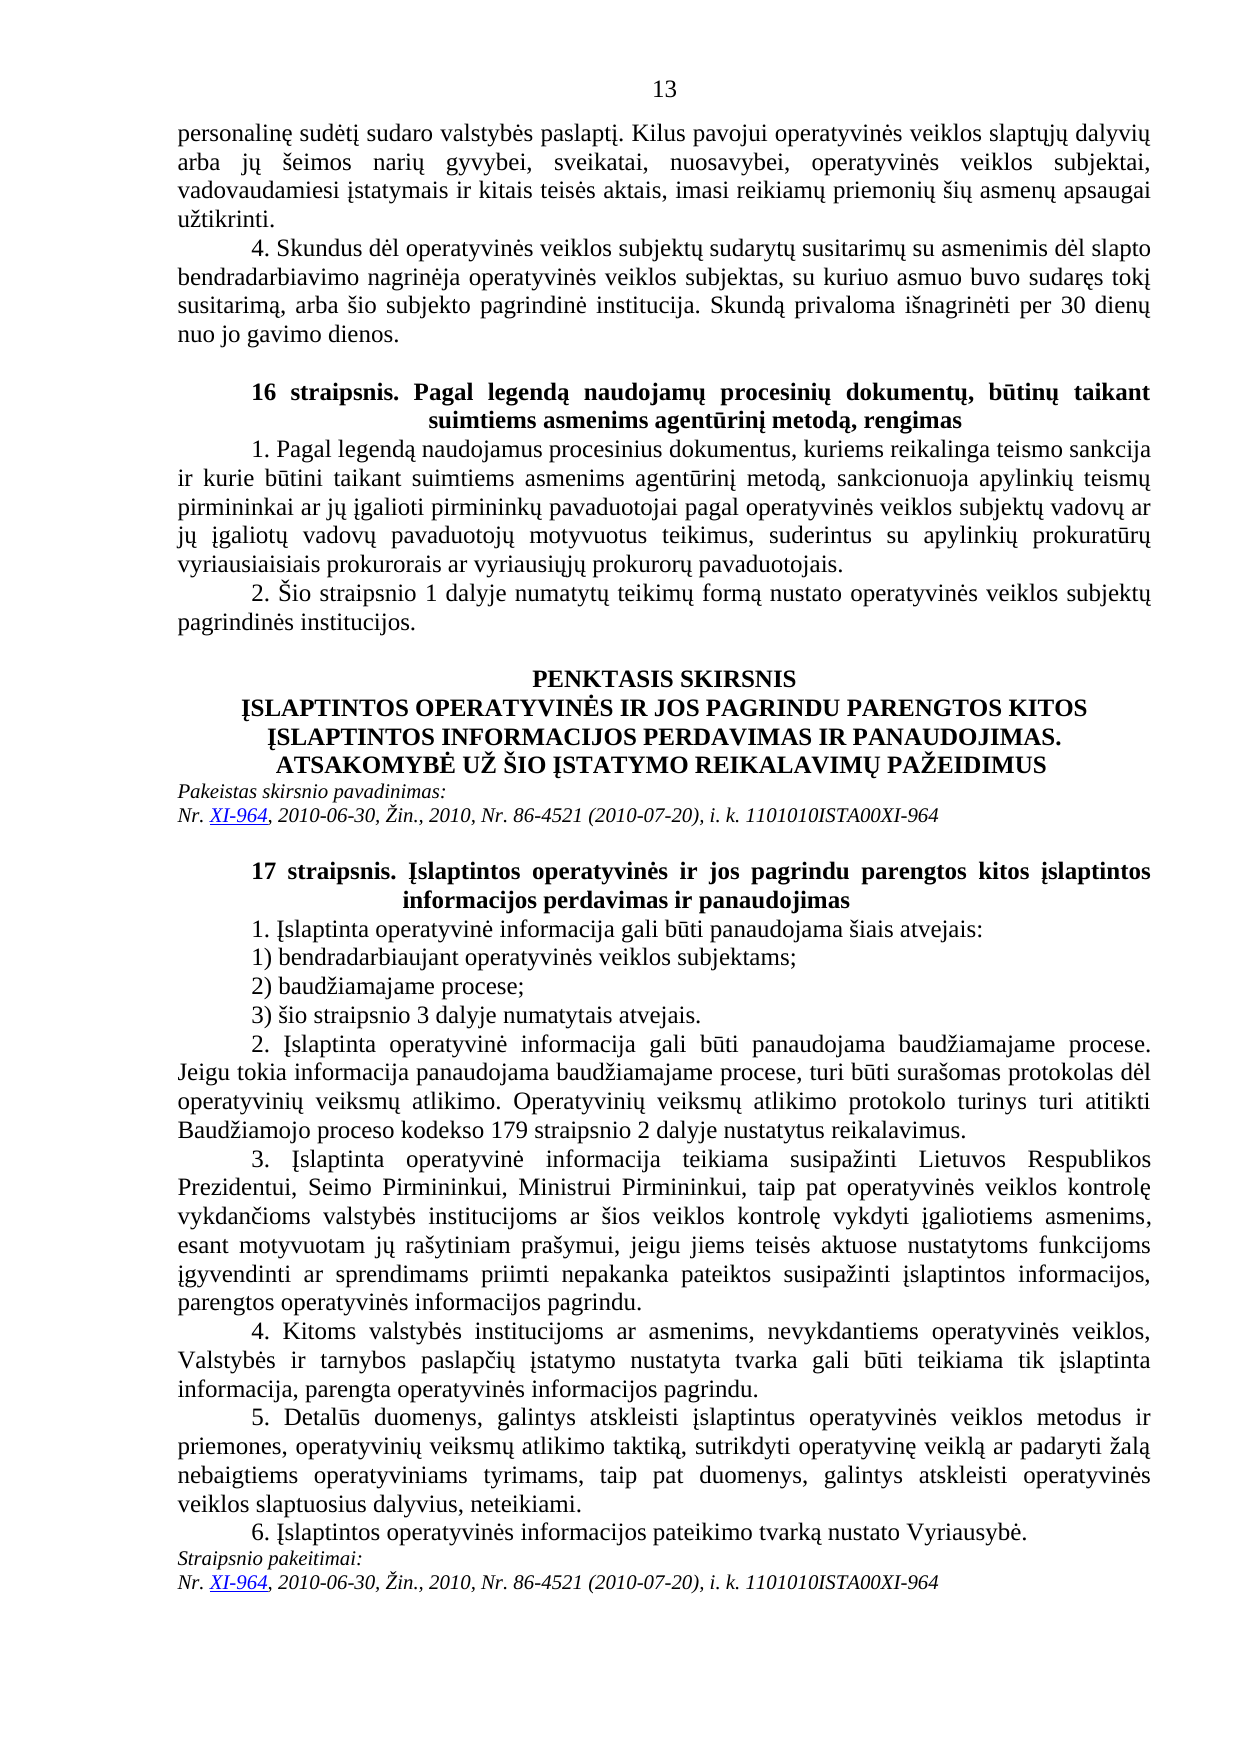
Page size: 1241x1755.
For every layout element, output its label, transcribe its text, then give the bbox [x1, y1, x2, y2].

text 4. Skundus dėl operatyvinės veiklos subjektų sudarytų susitarimų su asmenimis dėl slapto bendradarbiavimo nagrinėja operatyvinės veiklos subjektas, su kuriuo asmuo buvo sudaręs tokį susitarimą, arba šio subjekto pagrindinė institucija. Skundą privaloma išnagrinėti per 30 dienų nuo jo gavimo dienos. [177, 233, 1152, 348]
text 5. Detalūs duomenys, galintys atskleisti įslaptintus operatyvinės veiklos metodus ir priemones, operatyvinių veiksmų atlikimo taktiką, sutrikdyti operatyvinę veiklą ar padaryti žalą nebaigtiems operatyviniams tyrimams, taip pat duomenys, galintys atskleisti operatyvinės veiklos slaptuosius dalyvius, neteikiami. [177, 1402, 1152, 1517]
text 3) šio straipsnio 3 dalyje numatytais atvejais. [177, 1000, 1152, 1029]
text 16 straipsnis. Pagal legendą naudojamų procesinių dokumentų, būtinų taikant suimtiems asmenims agentūrinį metodą, rengimas [251, 377, 1152, 434]
text Nr. XI-964, 2010-06-30, Žin., 2010, Nr. 86-4521 (2010-07-20), i. k. 1101010ISTA00XI-964 [177, 1570, 1152, 1594]
text 2) baudžiamajame procese; [177, 971, 1152, 1000]
text 3. Įslaptinta operatyvinė informacija teikiama susipažinti Lietuvos Respublikos Prezidentui, Seimo Pirmininkui, Ministrui Pirmininkui, taip pat operatyvinės veiklos kontrolę vykdančioms valstybės institucijoms ar šios veiklos kontrolę vykdyti įgaliotiems asmenims, esant motyvuotam jų rašytiniam prašymui, jeigu jiems teisės aktuose nustatytoms funkcijoms įgyvendinti ar sprendimams priimti nepakanka pateiktos susipažinti įslaptintos informacijos, parengtos operatyvinės informacijos pagrindu. [177, 1144, 1152, 1316]
text Straipsnio pakeitimai: [177, 1546, 1152, 1570]
text ĮSLAPTINTOS OPERATYVINĖS IR JOS PAGRINDU PARENGTOS KITOS ĮSLAPTINTOS INFORMACIJOS PERDAVIMAS IR PANAUDOJIMAS. ATSAKOMYBĖ UŽ ŠIO ĮSTATYMO REIKALAVIMŲ PAŽEIDIMUS [177, 693, 1152, 779]
text 6. Įslaptintos operatyvinės informacijos pateikimo tvarką nustato Vyriausybė. [177, 1517, 1152, 1546]
text Nr. XI-964, 2010-06-30, Žin., 2010, Nr. 86-4521 (2010-07-20), i. k. 1101010ISTA00XI-964 [177, 803, 1152, 827]
text PENKTASIS SKIRSNIS [177, 664, 1152, 693]
text 1) bendradarbiaujant operatyvinės veiklos subjektams; [177, 942, 1152, 971]
text Pakeistas skirsnio pavadinimas: [177, 779, 1152, 803]
text 1. Pagal legendą naudojamus procesinius dokumentus, kuriems reikalinga teismo sankcija ir kurie būtini taikant suimtiems asmenims agentūrinį metodą, sankcionuoja apylinkių teismų pirmininkai ar jų įgalioti pirmininkų pavaduotojai pagal operatyvinės veiklos subjektų vadovų ar jų įgaliotų vadovų pavaduotojų motyvuotus teikimus, suderintus su apylinkių prokuratūrų vyriausiaisiais prokurorais ar vyriausiųjų prokurorų pavaduotojais. [177, 434, 1152, 578]
text 17 straipsnis. Įslaptintos operatyvinės ir jos pagrindu parengtos kitos įslaptintos informacijos perdavimas ir panaudojimas [251, 856, 1152, 914]
text personalinę sudėtį sudaro valstybės paslaptį. Kilus pavojui operatyvinės veiklos slaptųjų dalyvių arba jų šeimos narių gyvybei, sveikatai, nuosavybei, operatyvinės veiklos subjektai, vadovaudamiesi įstatymais ir kitais teisės aktais, imasi reikiamų priemonių šių asmenų apsaugai užtikrinti. [177, 118, 1152, 233]
text 4. Kitoms valstybės institucijoms ar asmenims, nevykdantiems operatyvinės veiklos, Valstybės ir tarnybos paslapčių įstatymo nustatyta tvarka gali būti teikiama tik įslaptinta informacija, parengta operatyvinės informacijos pagrindu. [177, 1316, 1152, 1402]
text 1. Įslaptinta operatyvinė informacija gali būti panaudojama šiais atvejais: [177, 914, 1152, 942]
text 2. Įslaptinta operatyvinė informacija gali būti panaudojama baudžiamajame procese. Jeigu tokia informacija panaudojama baudžiamajame procese, turi būti surašomas protokolas dėl operatyvinių veiksmų atlikimo. Operatyvinių veiksmų atlikimo protokolo turinys turi atitikti Baudžiamojo proceso kodekso 179 straipsnio 2 dalyje nustatytus reikalavimus. [177, 1029, 1152, 1144]
text 2. Šio straipsnio 1 dalyje numatytų teikimų formą nustato operatyvinės veiklos subjektų pagrindinės institucijos. [177, 578, 1152, 636]
